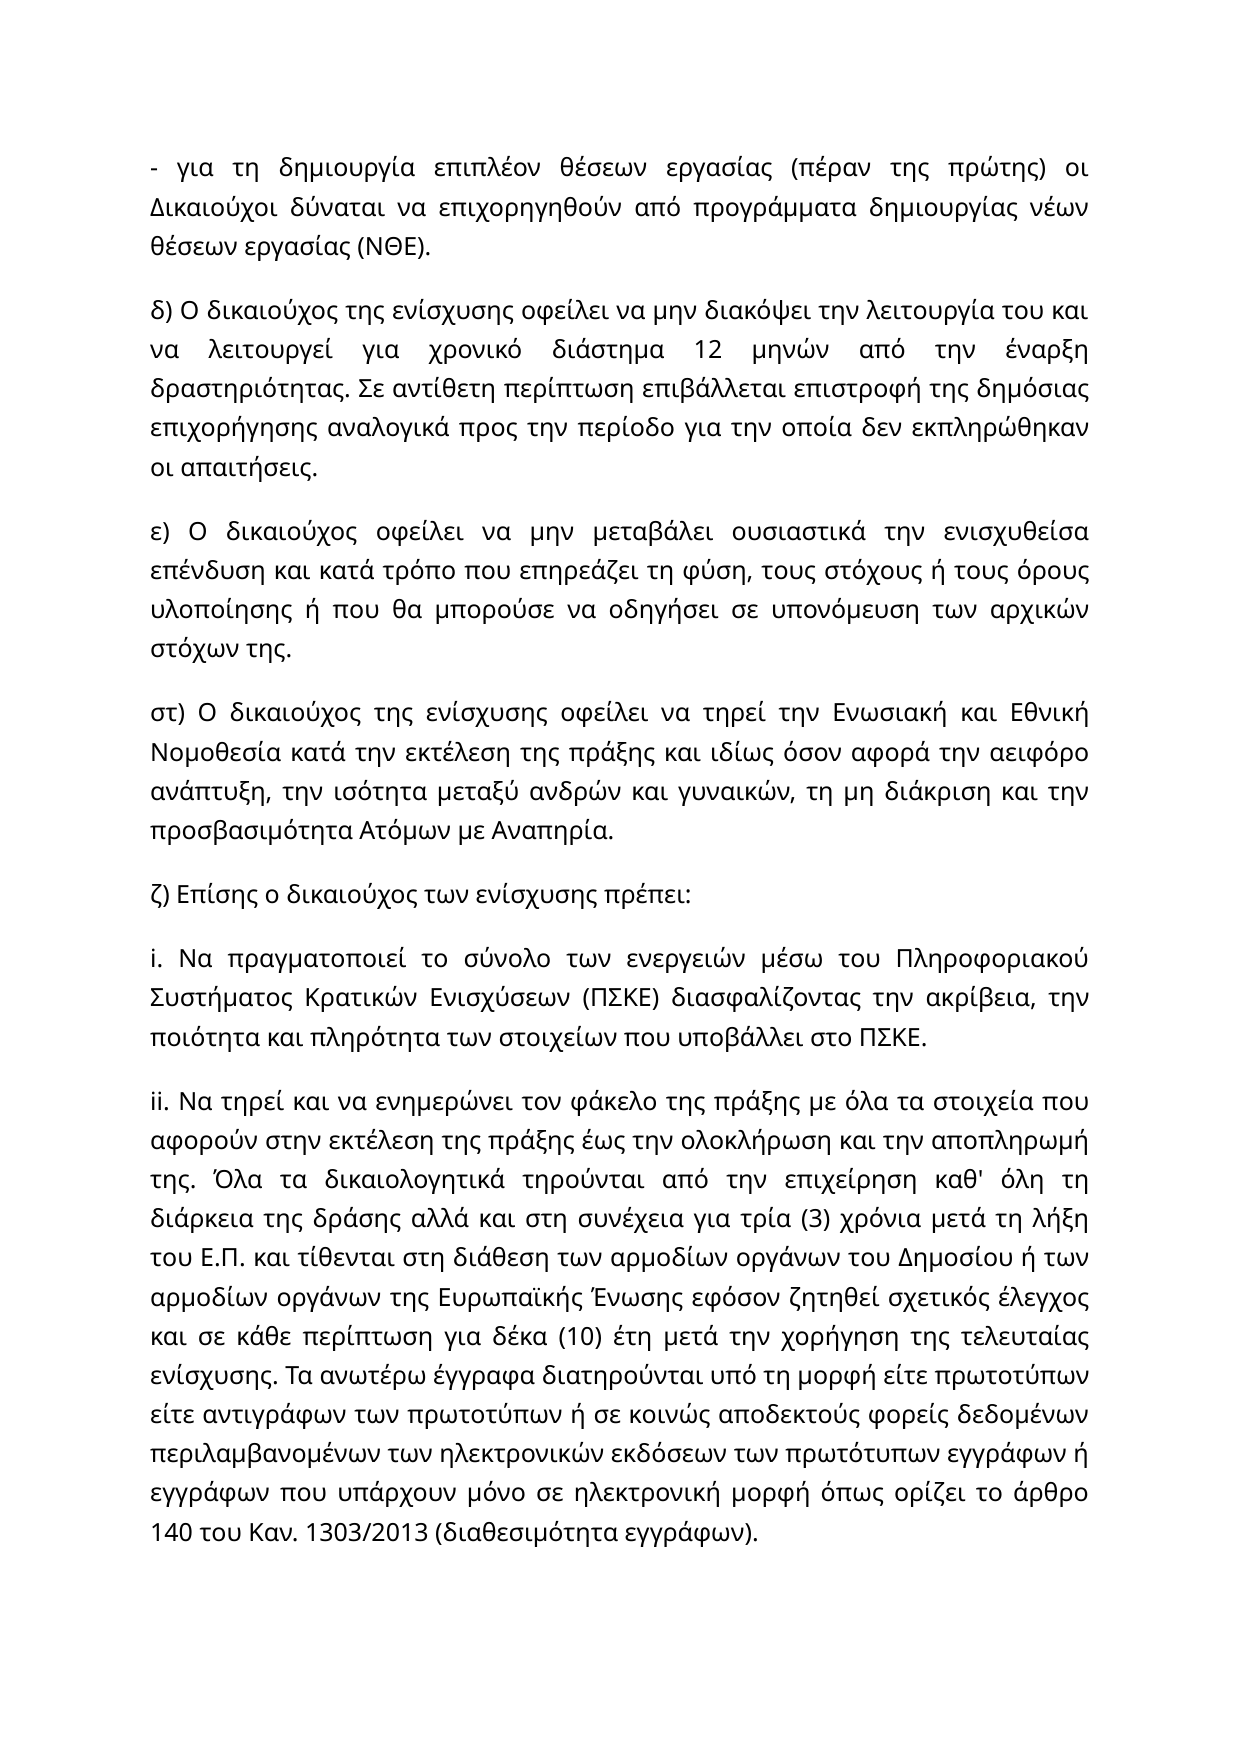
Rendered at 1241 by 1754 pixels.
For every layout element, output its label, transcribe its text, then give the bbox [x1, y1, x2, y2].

text - για τη δημιουργία επιπλέον θέσεων εργασίας (πέραν της πρώτης) οι Δικαιούχοι δύναται να επιχορηγηθούν από προγράμματα δημιουργίας νέων θέσεων εργασίας (ΝΘΕ). [150, 150, 1090, 262]
text i. Να πραγματοποιεί το σύνολο των ενεργειών μέσω του Πληροφοριακού Συστήματος Κρατικών Ενισχύσεων (ΠΣΚΕ) διασφαλίζοντας την ακρίβεια, την ποιότητα και πληρότητα των στοιχείων που υποβάλλει στο ΠΣΚΕ. [150, 941, 1090, 1053]
text δ) Ο δικαιούχος της ενίσχυσης οφείλει να μην διακόψει την λειτουργία του και να λειτουργεί για χρονικό διάστημα 12 μηνών από την έναρξη δραστηριότητας. Σε αντίθετη περίπτωση επιβάλλεται επιστροφή της δημόσιας επιχορήγησης αναλογικά προς την περίοδο για την οποία δεν εκπληρώθηκαν οι απαιτήσεις. [150, 292, 1090, 483]
text στ) Ο δικαιούχος της ενίσχυσης οφείλει να τηρεί την Ενωσιακή και Εθνική Νομοθεσία κατά την εκτέλεση της πράξης και ιδίως όσον αφορά την αειφόρο ανάπτυξη, την ισότητα μεταξύ ανδρών και γυναικών, τη μη διάκριση και την προσβασιμότητα Ατόμων με Αναπηρία. [150, 695, 1090, 847]
text ii. Να τηρεί και να ενημερώνει τον φάκελο της πράξης με όλα τα στοιχεία που αφορούν στην εκτέλεση της πράξης έως την ολοκλήρωση και την αποπληρωμή της. Όλα τα δικαιολογητικά τηρούνται από την επιχείρηση καθ' όλη τη διάρκεια της δράσης αλλά και στη συνέχεια για τρία (3) χρόνια μετά τη λήξη του Ε.Π. και τίθενται στη διάθεση των αρμοδίων οργάνων του Δημοσίου ή των αρμοδίων οργάνων της Ευρωπαϊκής Ένωσης εφόσον ζητηθεί σχετικός έλεγχος και σε κάθε περίπτωση για δέκα (10) έτη μετά την χορήγηση της τελευταίας ενίσχυσης. Τα ανωτέρω έγγραφα διατηρούνται υπό τη μορφή είτε πρωτοτύπων είτε αντιγράφων των πρωτοτύπων ή σε κοινώς αποδεκτούς φορείς δεδομένων περιλαμβανομένων των ηλεκτρονικών εκδόσεων των πρωτότυπων εγγράφων ή εγγράφων που υπάρχουν μόνο σε ηλεκτρονική μορφή όπως ορίζει το άρθρο 140 του Καν. 1303/2013 (διαθεσιμότητα εγγράφων). [150, 1083, 1090, 1548]
text ζ) Επίσης ο δικαιούχος των ενίσχυσης πρέπει: [150, 877, 1090, 911]
text ε) Ο δικαιούχος οφείλει να μην μεταβάλει ουσιαστικά την ενισχυθείσα επένδυση και κατά τρόπο που επηρεάζει τη φύση, τους στόχους ή τους όρους υλοποίησης ή που θα μπορούσε να οδηγήσει σε υπονόμευση των αρχικών στόχων της. [150, 513, 1090, 665]
